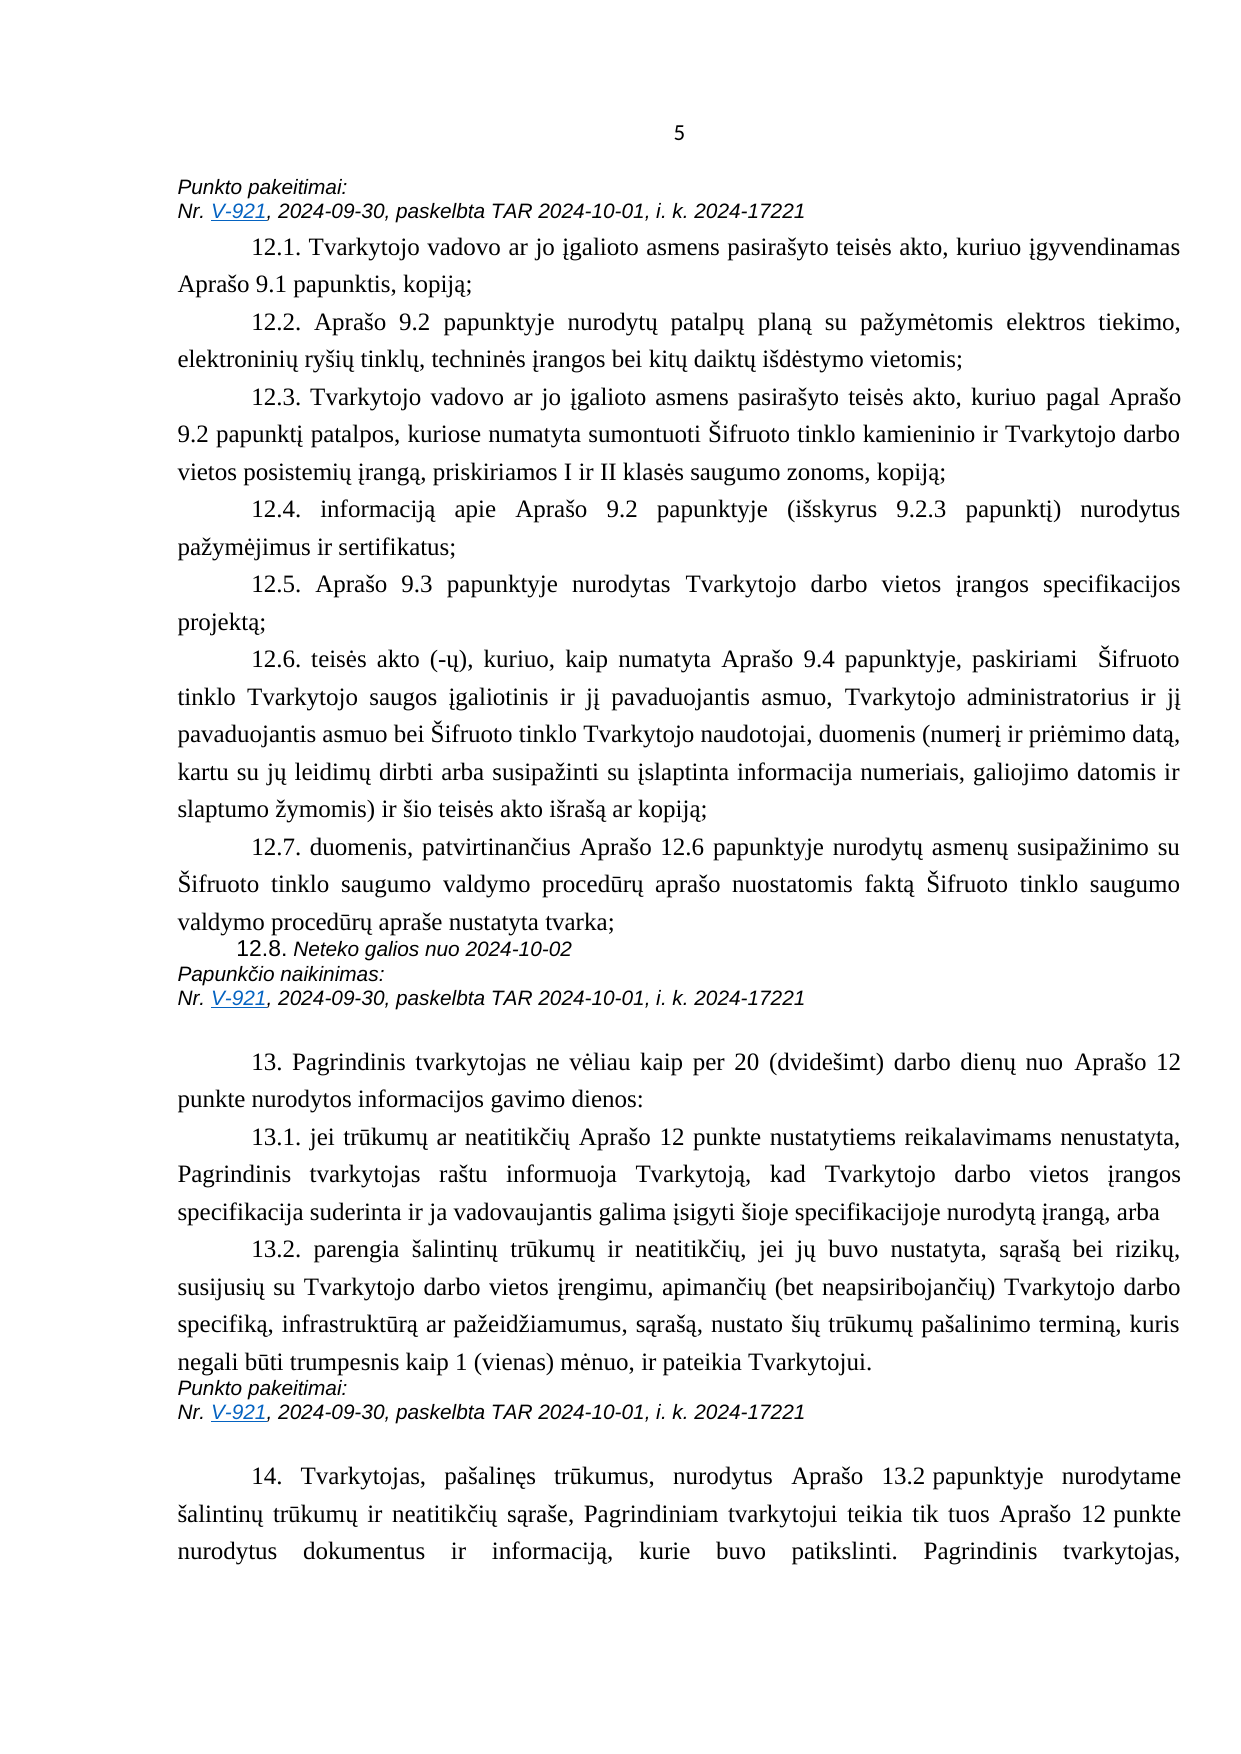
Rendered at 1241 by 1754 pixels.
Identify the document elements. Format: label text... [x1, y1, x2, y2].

text 12.4. informaciją apie Aprašo 9.2 papunktyje (išskyrus 9.2.3 papunktį) nurodytus pažymėjimus ir sertifikatus; [177, 485, 1181, 560]
text 13.1. jei trūkumų ar neatitikčių Aprašo 12 punkte nustatytiems reikalavimams nenustatyta, Pagrindinis tvarkytojas raštu informuoja Tvarkytoją, kad Tvarkytojo darbo vietos įrangos specifikacija suderinta ir ja vadovaujantis galima įsigyti šioje specifikacijoje nurodytą įrangą, arba [177, 1113, 1181, 1226]
text 12.8. Neteko galios nuo 2024-10-02 [177, 935, 1181, 962]
text 14. Tvarkytojas, pašalinęs trūkumus, nurodytus Aprašo 13.2 papunktyje nurodytame šalintinų trūkumų ir neatitikčių sąraše, Pagrindiniam tvarkytojui teikia tik tuos Aprašo 12 punkte nurodytus dokumentus ir informaciją, kurie buvo patikslinti. Pagrindinis tvarkytojas, [177, 1452, 1181, 1565]
text 12.2. Aprašo 9.2 papunktyje nurodytų patalpų planą su pažymėtomis elektros tiekimo, elektroninių ryšių tinklų, techninės įrangos bei kitų daiktų išdėstymo vietomis; [177, 298, 1181, 373]
text Nr. V-921, 2024-09-30, paskelbta TAR 2024-10-01, i. k. 2024-17221 [177, 199, 1181, 223]
text Nr. V-921, 2024-09-30, paskelbta TAR 2024-10-01, i. k. 2024-17221 [177, 1400, 1181, 1424]
text 13. Pagrindinis tvarkytojas ne vėliau kaip per 20 (dvidešimt) darbo dienų nuo Aprašo 12 punkte nurodytos informacijos gavimo dienos: [177, 1038, 1181, 1113]
text 12.1. Tvarkytojo vadovo ar jo įgalioto asmens pasirašyto teisės akto, kuriuo įgyvendinamas Aprašo 9.1 papunktis, kopiją; [177, 223, 1181, 298]
text Nr. V-921, 2024-09-30, paskelbta TAR 2024-10-01, i. k. 2024-17221 [177, 986, 1181, 1009]
text Papunkčio naikinimas: [177, 962, 1181, 986]
text 12.7. duomenis, patvirtinančius Aprašo 12.6 papunktyje nurodytų asmenų susipažinimo su Šifruoto tinklo saugumo valdymo procedūrų aprašo nuostatomis faktą Šifruoto tinklo saugumo valdymo procedūrų apraše nustatyta tvarka; [177, 823, 1181, 935]
text Punkto pakeitimai: [177, 175, 1181, 199]
text 12.6. teisės akto (-ų), kuriuo, kaip numatyta Aprašo 9.4 papunktyje, paskiriami Šifruoto tinklo Tvarkytojo saugos įgaliotinis ir jį pavaduojantis asmuo, Tvarkytojo administratorius ir jį pavaduojantis asmuo bei Šifruoto tinklo Tvarkytojo naudotojai, duomenis (numerį ir priėmimo datą, kartu su jų leidimų dirbti arba susipažinti su įslaptinta informacija numeriais, galiojimo datomis ir slaptumo žymomis) ir šio teisės akto išrašą ar kopiją; [177, 635, 1181, 823]
text 12.3. Tvarkytojo vadovo ar jo įgalioto asmens pasirašyto teisės akto, kuriuo pagal Aprašo 9.2 papunktį patalpos, kuriose numatyta sumontuoti Šifruoto tinklo kamieninio ir Tvarkytojo darbo vietos posistemių įrangą, priskiriamos I ir II klasės saugumo zonoms, kopiją; [177, 373, 1181, 485]
text 13.2. parengia šalintinų trūkumų ir neatitikčių, jei jų buvo nustatyta, sąrašą bei rizikų, susijusių su Tvarkytojo darbo vietos įrengimu, apimančių (bet neapsiribojančių) Tvarkytojo darbo specifiką, infrastruktūrą ar pažeidžiamumus, sąrašą, nustato šių trūkumų pašalinimo terminą, kuris negali būti trumpesnis kaip 1 (vienas) mėnuo, ir pateikia Tvarkytojui. [177, 1226, 1181, 1376]
text 12.5. Aprašo 9.3 papunktyje nurodytas Tvarkytojo darbo vietos įrangos specifikacijos projektą; [177, 560, 1181, 635]
text Punkto pakeitimai: [177, 1376, 1181, 1400]
